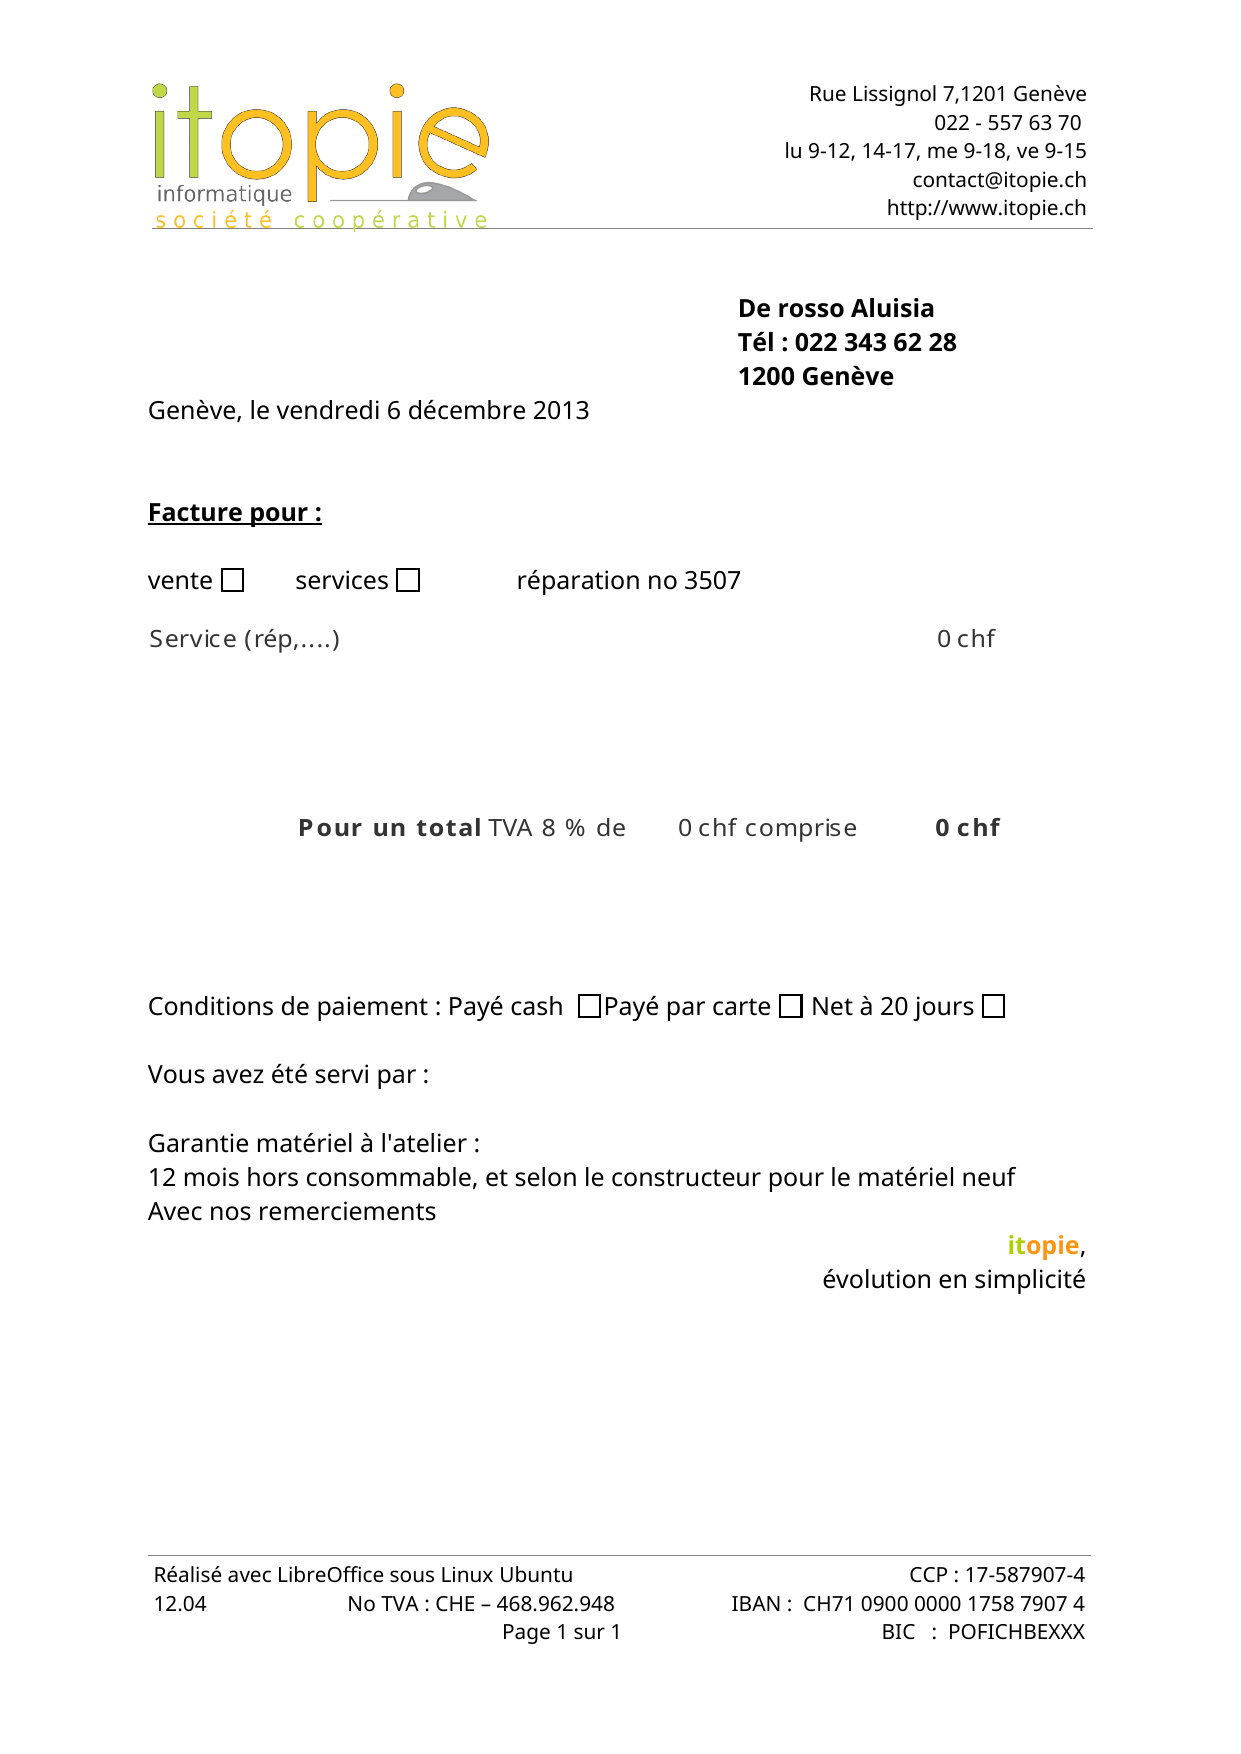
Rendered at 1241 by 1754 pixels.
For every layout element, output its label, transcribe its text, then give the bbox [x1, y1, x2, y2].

text De rosso Aluisia [148, 290, 1093, 324]
picture [138, 72, 500, 244]
text Vous avez été servi par : [148, 1057, 1093, 1091]
text 1200 Genève [148, 358, 1093, 392]
text Genève, le vendredi 6 décembre 2013 [148, 392, 1093, 427]
text évolution en simplicité [148, 1262, 1093, 1296]
text Tél : 022 343 62 28 [148, 324, 1093, 358]
text Garantie matériel à l'atelier : [148, 1125, 1093, 1159]
text Conditions de paiement : Payé cash Payé par carte Net à 20 jours [148, 989, 1093, 1023]
text Avec nos remerciements [148, 1193, 1093, 1227]
text 12 mois hors consommable, et selon le constructeur pour le matériel neuf [148, 1159, 1093, 1193]
text vente services réparation no 3507 [148, 563, 1093, 597]
text itopie, [148, 1227, 1093, 1262]
text Facture pour : [148, 495, 1093, 529]
